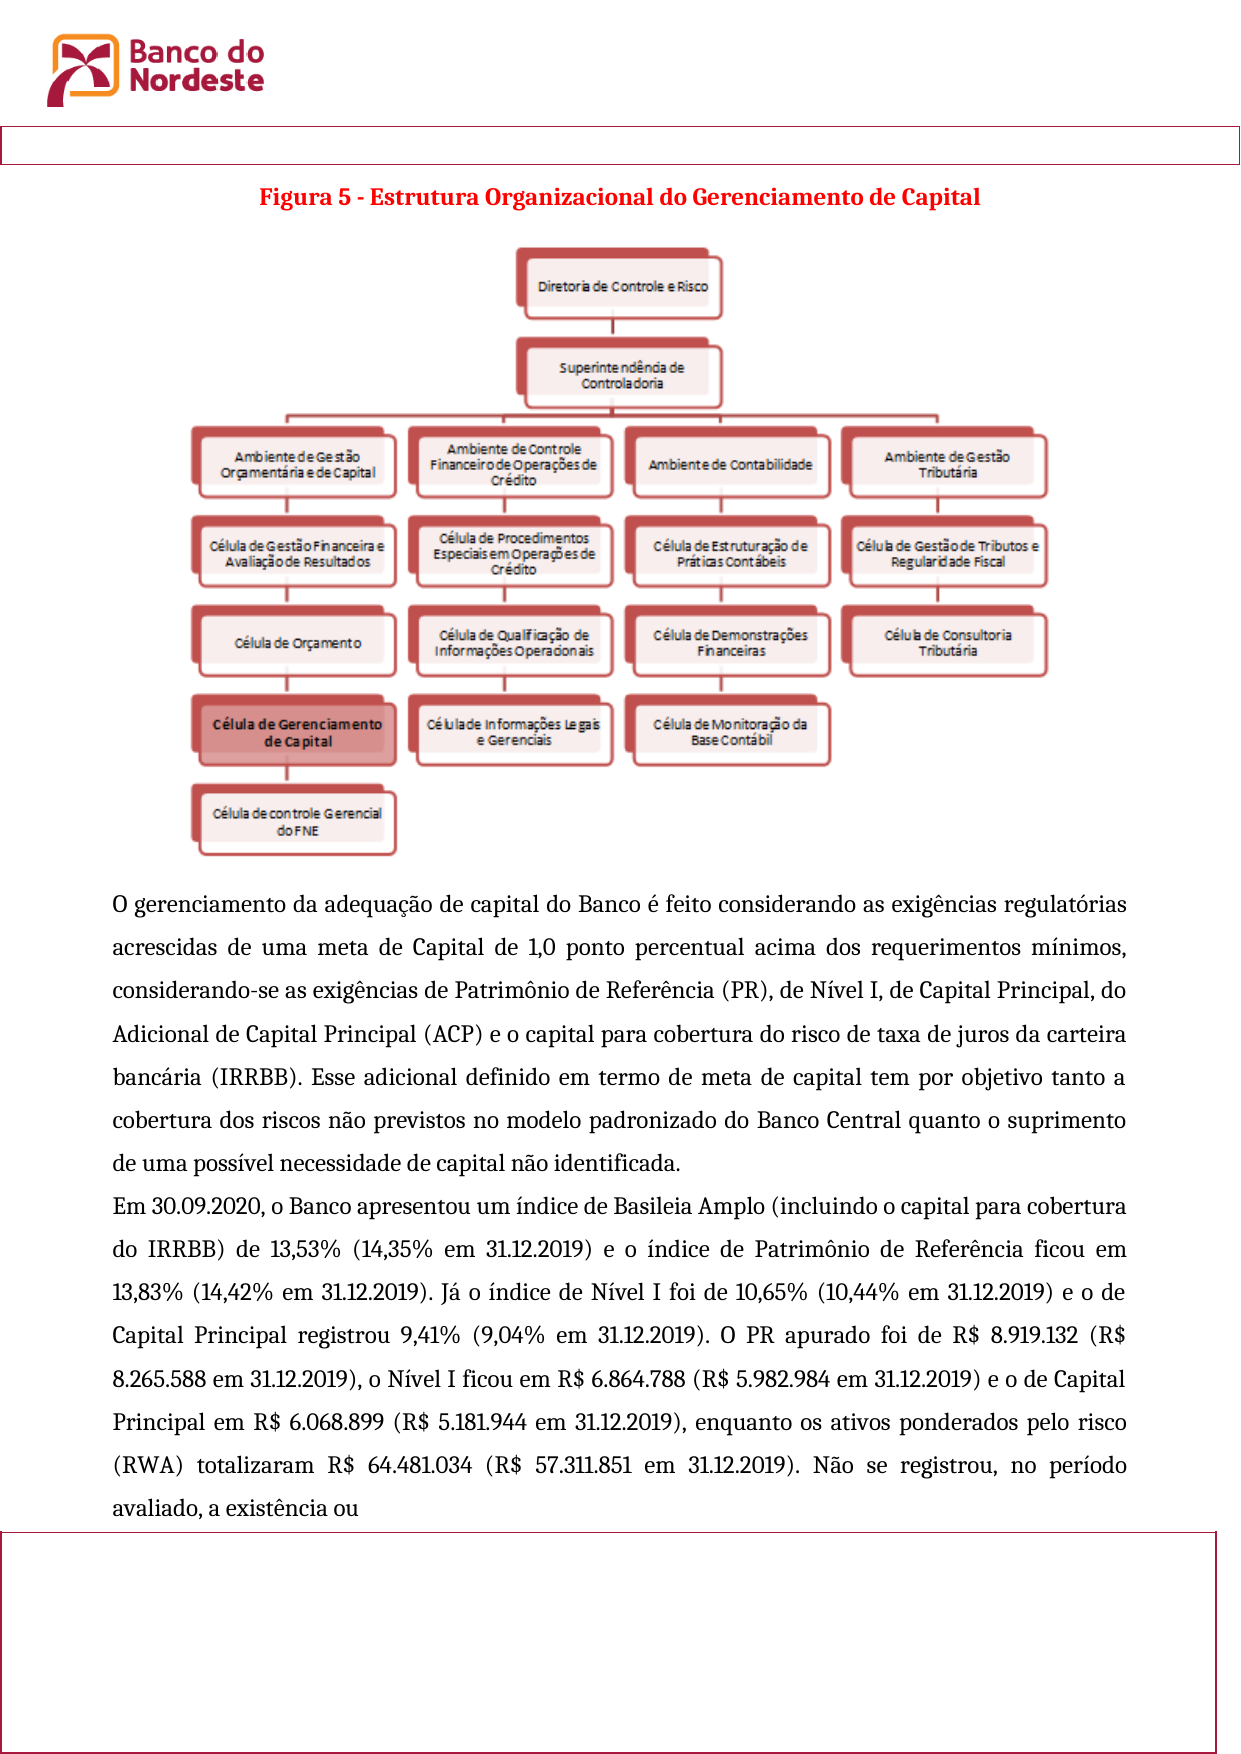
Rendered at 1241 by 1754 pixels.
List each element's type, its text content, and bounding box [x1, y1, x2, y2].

text Em 30.09.2020, o Banco apresentou um índice de Basileia Amplo (incluindo o capital para cobertura do IRRBB) de 13,53% (14,35% em 31.12.2019) e o índice de Patrimônio de Referência ficou em 13,83% (14,42% em 31.12.2019). Já o índice de Nível I foi de 10,65% (10,44% em 31.12.2019) e o de Capital Principal registrou 9,41% (9,04% em 31.12.2019). O PR apurado foi de R$ 8.919.132 (R$ 8.265.588 em 31.12.2019), o Nível I ficou em R$ 6.864.788 (R$ 5.982.984 em 31.12.2019) e o de Capital Principal em R$ 6.068.899 (R$ 5.181.944 em 31.12.2019), enquanto os ativos ponderados pelo risco (RWA) totalizaram R$ 64.481.034 (R$ 57.311.851 em 31.12.2019). Não se registrou, no período avaliado, a existência ou [112, 1192, 1128, 1523]
text O gerenciamento da adequação de capital do Banco é feito considerando as exigências regulatórias acrescidas de uma meta de Capital de 1,0 ponto percentual acima dos requerimentos mínimos, considerando-se as exigências de Patrimônio de Referência (PR), de Nível I, de Capital Principal, do Adicional de Capital Principal (ACP) e o capital para cobertura do risco de taxa de juros da carteira bancária (IRRBB). Esse adicional definido em termo de meta de capital tem por objetivo tanto a cobertura dos riscos não previstos no modelo padronizado do Banco Central quanto o suprimento de uma possível necessidade de capital não identificada. [112, 890, 1128, 1178]
text Figura 5 - Estrutura Organizacional do Gerenciamento de Capital [112, 183, 1128, 212]
